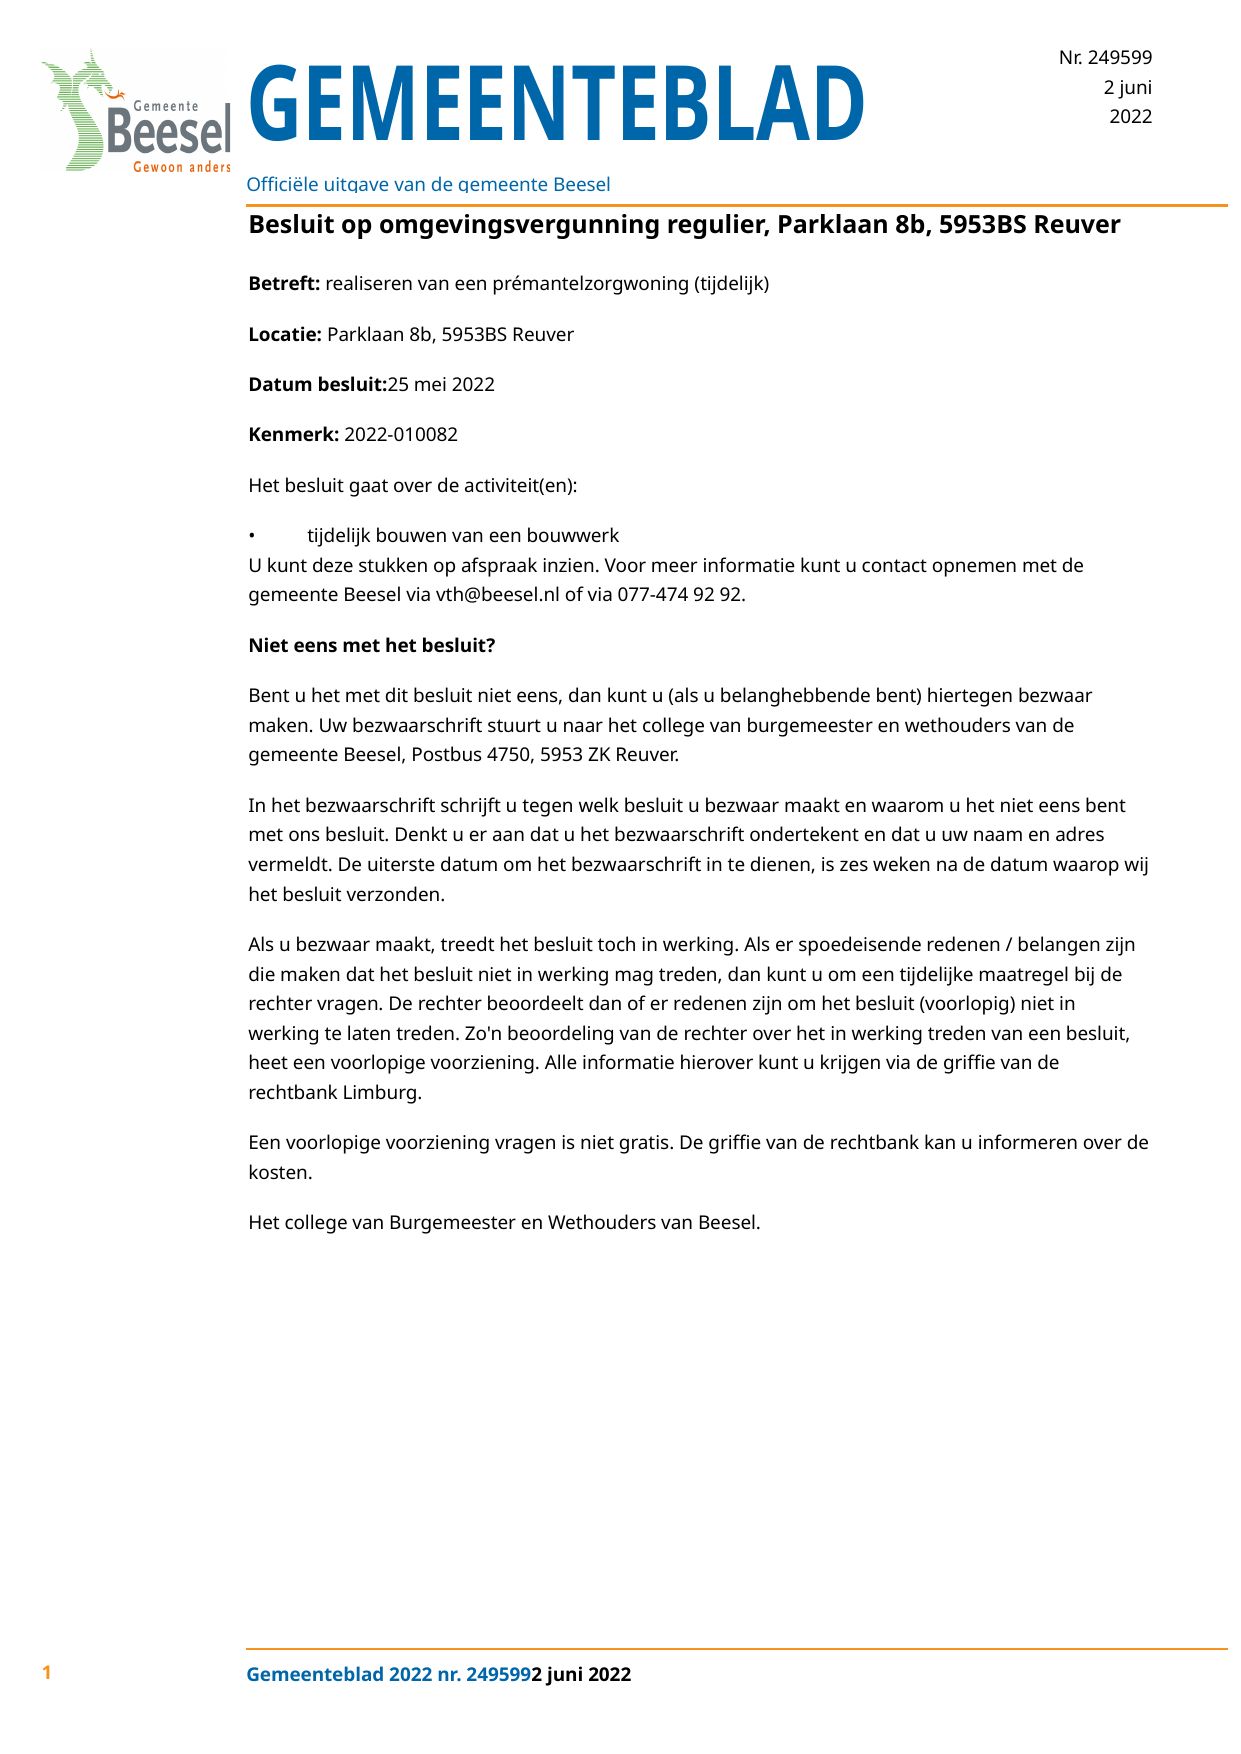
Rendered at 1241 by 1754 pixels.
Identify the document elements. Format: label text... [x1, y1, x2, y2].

list tijdelijk bouwen van een bouwwerk [248, 522, 1152, 548]
text Besluit op omgevingsvergunning regulier, Parklaan 8b, 5953BS Reuver [248, 207, 1152, 241]
text Bent u het met dit besluit niet eens, dan kunt u (als u belanghebbende bent) hiertegen bezwaar maken. Uw bezwaarschrift stuurt u naar het college van burgemeester en wethouders van de gemeente Beesel, Postbus 4750, 5953 ZK Reuver. [248, 682, 1152, 767]
text Niet eens met het besluit? [248, 632, 1152, 658]
text In het bezwaarschrift schrijft u tegen welk besluit u bezwaar maakt en waarom u het niet eens bent met ons besluit. Denkt u er aan dat u het bezwaarschrift ondertekent en dat u uw naam en adres vermeldt. De uiterste datum om het bezwaarschrift in te dienen, is zes weken na de datum waarop wij het besluit verzonden. [248, 792, 1152, 906]
text Datum besluit:25 mei 2022 [248, 371, 1152, 397]
text Als u bezwaar maakt, treedt het besluit toch in werking. Als er spoedeisende redenen / belangen zijn die maken dat het besluit niet in werking mag treden, dan kunt u om een tijdelijke maatregel bij de rechter vragen. De rechter beoordeelt dan of er redenen zijn om het besluit (voorlopig) niet in werking te laten treden. Zo'n beoordeling van de rechter over het in werking treden van een besluit, heet een voorlopige voorziening. Alle informatie hierover kunt u krijgen via de griffie van de rechtbank Limburg. [248, 931, 1152, 1105]
text Betreft: realiseren van een prémantelzorgwoning (tijdelijk) [248, 270, 1152, 296]
text Locatie: Parklaan 8b, 5953BS Reuver [248, 321, 1152, 346]
text Het besluit gaat over de activiteit(en): [248, 472, 1152, 498]
picture [41, 47, 231, 172]
text Een voorlopige voorziening vragen is niet gratis. De griffie van de rechtbank kan u informeren over de kosten. [248, 1129, 1152, 1185]
text U kunt deze stukken op afspraak inzien. Voor meer informatie kunt u contact opnemen met de gemeente Beesel via vth@beesel.nl of via 077-474 92 92. [248, 552, 1152, 607]
text Het college van Burgemeester en Wethouders van Beesel. [248, 1209, 1152, 1235]
text Kenmerk: 2022-010082 [248, 422, 1152, 447]
